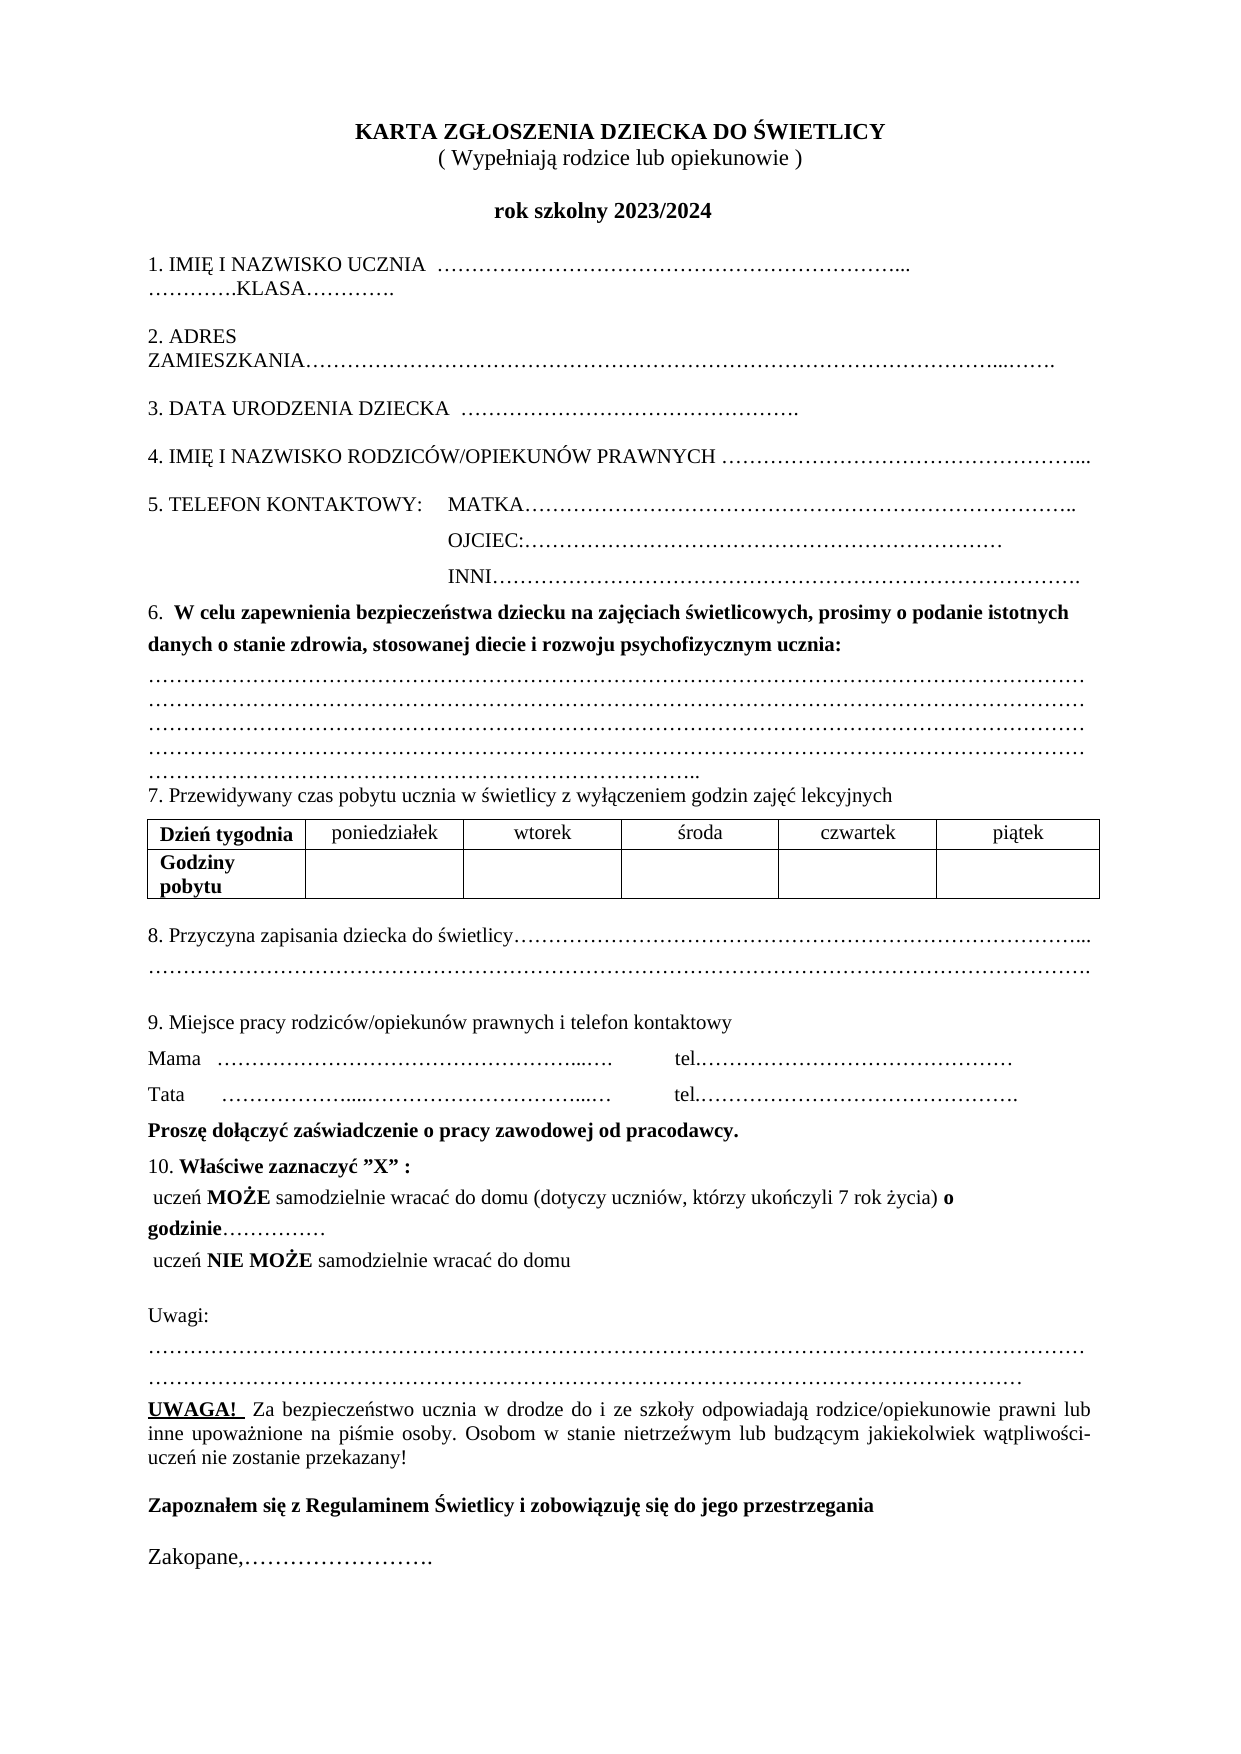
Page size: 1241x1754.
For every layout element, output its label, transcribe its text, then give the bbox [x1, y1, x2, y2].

text Mama ……………………………………………...…. tel.……………………………………… [148, 1046, 1092, 1070]
text …………………………………………………………………………………………………………………………………………………………………………………………………………………………………………………………………………………………………………………………………………………………………………………………………………………………………………………………………………………………………………………………………………………………………….. [148, 663, 1092, 783]
table_header poniedziałek [306, 820, 463, 849]
table_cell [622, 850, 778, 898]
table_header Dzień tygodnia [148, 820, 305, 849]
table_cell [779, 850, 936, 898]
text 8. Przyczyna zapisania dziecka do świetlicy………………………………………………………………………... [148, 923, 1092, 947]
text Proszę dołączyć zaświadczenie o pracy zawodowej od pracodawcy. [148, 1118, 1092, 1142]
text Zapoznałem się z Regulaminem Świetlicy i zobowiązuję się do jego przestrzegania [148, 1493, 1092, 1517]
table_cell [306, 850, 463, 898]
text 9. Miejsce pracy rodziców/opiekunów prawnych i telefon kontaktowy [148, 1009, 1092, 1034]
text uczeń NIE MOŻE samodzielnie wracać do domu [148, 1247, 1092, 1272]
text 10. Właściwe zaznaczyć ”X” : [148, 1154, 1092, 1178]
table_cell [937, 850, 1099, 898]
text Zakopane,……………………. [148, 1543, 1092, 1569]
table_cell [464, 850, 621, 898]
table_header wtorek [464, 820, 621, 849]
table_header czwartek [779, 820, 936, 849]
table_header środa [622, 820, 778, 849]
text UWAGA! Za bezpieczeństwo ucznia w drodze do i ze szkoły odpowiadają rodzice/opiekunowie prawni lub inne upoważnione na piśmie osoby. Osobom w stanie nietrzeźwym lub budzącym jakiekolwiek wątpliwości- uczeń nie zostanie przekazany! [148, 1397, 1092, 1469]
table_cell Godziny pobytu [148, 850, 305, 898]
text OJCIEC:…………………………………………………………… INNI…………………………………………………………………………. [373, 528, 1092, 588]
table_header piątek [937, 820, 1099, 849]
text 6. W celu zapewnienia bezpieczeństwa dziecku na zajęciach świetlicowych, prosimy o podanie istotnych danych o stanie zdrowia, stosowanej diecie i rozwoju psychofizycznym ucznia: [148, 600, 1092, 656]
text 5. TELEFON KONTAKTOWY: MATKA…………………………………………………………………….. [148, 492, 1092, 516]
text Tata ………………....…………………………...… tel.………………………………………. [148, 1082, 1092, 1106]
text ( Wypełniają rodzice lub opiekunowie ) [148, 144, 1092, 171]
text ………………………………………………………………………………………………………………………. [148, 954, 1092, 978]
text 3. DATA URODZENIA DZIECKA …………………………………………. [148, 396, 1092, 420]
text uczeń MOŻE samodzielnie wracać do domu (dotyczy uczniów, którzy ukończyli 7 rok życia) o godzinie…………… [148, 1185, 1092, 1240]
text 1. IMIĘ I NAZWISKO UCZNIA …………………………………………………………...………….KLASA…………. [148, 251, 1092, 299]
text rok szkolny 2023/2024 [148, 197, 1092, 223]
text 7. Przewidywany czas pobytu ucznia w świetlicy z wyłączeniem godzin zajęć lekcyjnych [148, 783, 1092, 807]
text Uwagi:……………………………………………………………………………………………………………………………………………………………………………………………………………………………………… [148, 1303, 1092, 1389]
text 4. IMIĘ I NAZWISKO RODZICÓW/OPIEKUNÓW PRAWNYCH ……………………………………………... [148, 444, 1092, 468]
text 2. ADRES ZAMIESZKANIA………………………………………………………………………………………...……. [148, 324, 1092, 372]
text KARTA ZGŁOSZENIA DZIECKA DO ŚWIETLICY [148, 118, 1092, 144]
